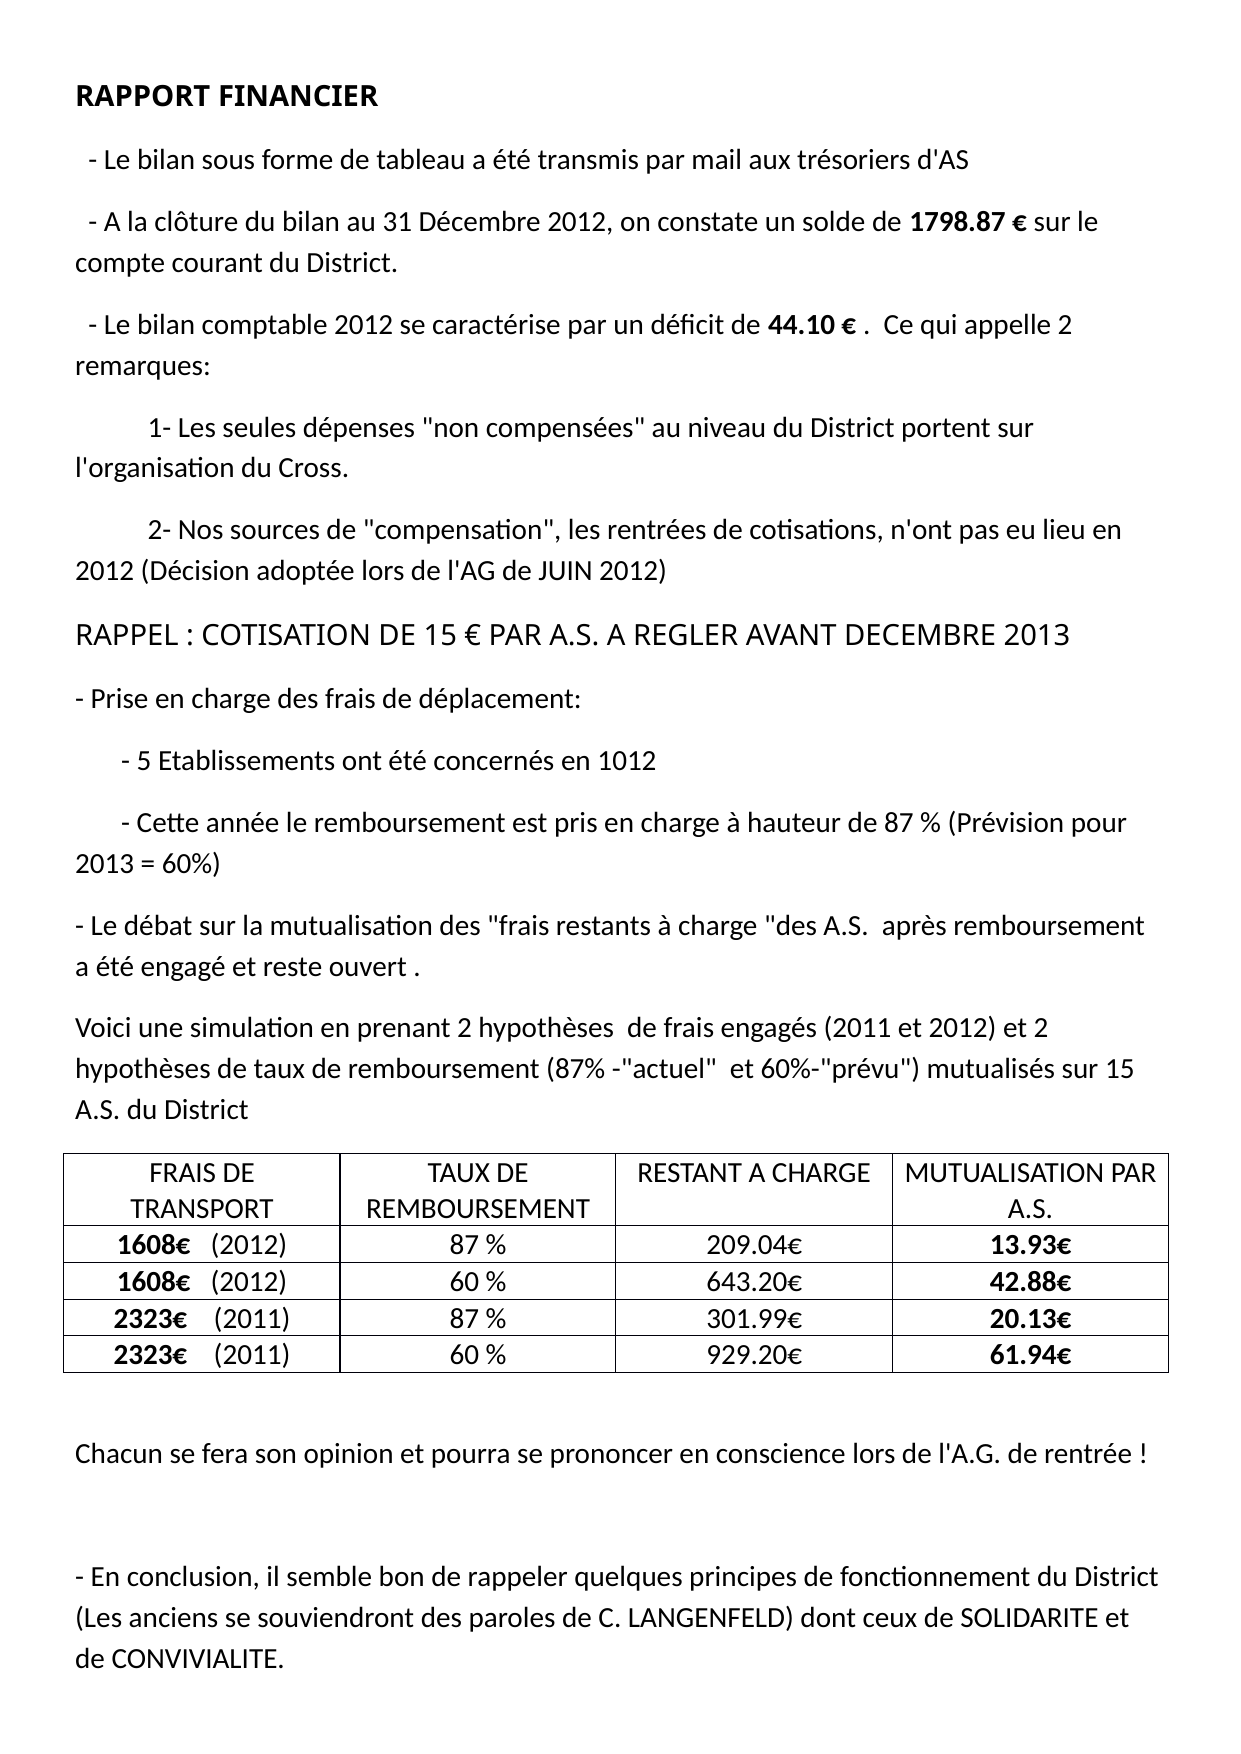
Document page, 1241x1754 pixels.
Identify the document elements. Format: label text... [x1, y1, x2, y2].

text - Le débat sur la mutualisation des "frais restants à charge "des A.S. après remboursement a été engagé et reste ouvert . [75, 907, 1165, 983]
table_cell 60 % [341, 1336, 615, 1372]
table_header FRAIS DE TRANSPORT [64, 1154, 339, 1225]
table_cell 60 % [341, 1263, 615, 1299]
table_header MUTUALISATION PAR A.S. [893, 1154, 1168, 1225]
table_cell 13.93€ [893, 1226, 1168, 1262]
text - Prise en charge des frais de déplacement: [75, 681, 1165, 716]
text - Le bilan comptable 2012 se caractérise par un déficit de 44.10 € . Ce qui appelle 2 remarques: [75, 306, 1165, 382]
table_cell 929.20€ [616, 1336, 892, 1372]
text - Cette année le remboursement est pris en charge à hauteur de 87 % (Prévision pour 2013 = 60%) [75, 804, 1165, 881]
text RAPPEL : COTISATION DE 15 € PAR A.S. A REGLER AVANT DECEMBRE 2013 [75, 614, 1165, 654]
table_cell 2323€ (2011) [64, 1336, 339, 1372]
text - En conclusion, il semble bon de rappeler quelques principes de fonctionnement du District (Les anciens se souviendront des paroles de C. LANGENFELD) dont ceux de SOLIDARITE et de CONVIVIALITE. [75, 1558, 1165, 1676]
text 2- Nos sources de "compensation", les rentrées de cotisations, n'ont pas eu lieu en 2012 (Décision adoptée lors de l'AG de JUIN 2012) [75, 511, 1165, 588]
table_cell 1608€ (2012) [64, 1263, 339, 1299]
text Chacun se fera son opinion et pourra se prononcer en conscience lors de l'A.G. de rentrée ! [75, 1435, 1165, 1471]
text RAPPORT FINANCIER [75, 75, 1165, 115]
table_cell 20.13€ [893, 1300, 1168, 1335]
table_cell 301.99€ [616, 1300, 892, 1335]
text 1- Les seules dépenses "non compensées" au niveau du District portent sur l'organisation du Cross. [75, 409, 1165, 485]
table_cell 61.94€ [893, 1336, 1168, 1372]
text - Le bilan sous forme de tableau a été transmis par mail aux trésoriers d'AS [75, 141, 1165, 177]
text - A la clôture du bilan au 31 Décembre 2012, on constate un solde de 1798.87 € sur le compte courant du District. [75, 203, 1165, 280]
table_cell 87 % [341, 1300, 615, 1335]
table_cell 2323€ (2011) [64, 1300, 339, 1335]
table_cell 209.04€ [616, 1226, 892, 1262]
table_cell 643.20€ [616, 1263, 892, 1299]
table_cell 1608€ (2012) [64, 1226, 339, 1262]
table_header RESTANT A CHARGE [616, 1154, 892, 1225]
text Voici une simulation en prenant 2 hypothèses de frais engagés (2011 et 2012) et 2 hypothèses de taux de remboursement (87% -"actuel" et 60%-"prévu") mutualisés sur 15 A.S. du District [75, 1009, 1165, 1127]
table_cell 87 % [341, 1226, 615, 1262]
text - 5 Etablissements ont été concernés en 1012 [75, 742, 1165, 778]
table_header TAUX DE REMBOURSEMENT [341, 1154, 615, 1225]
table_cell 42.88€ [893, 1263, 1168, 1299]
